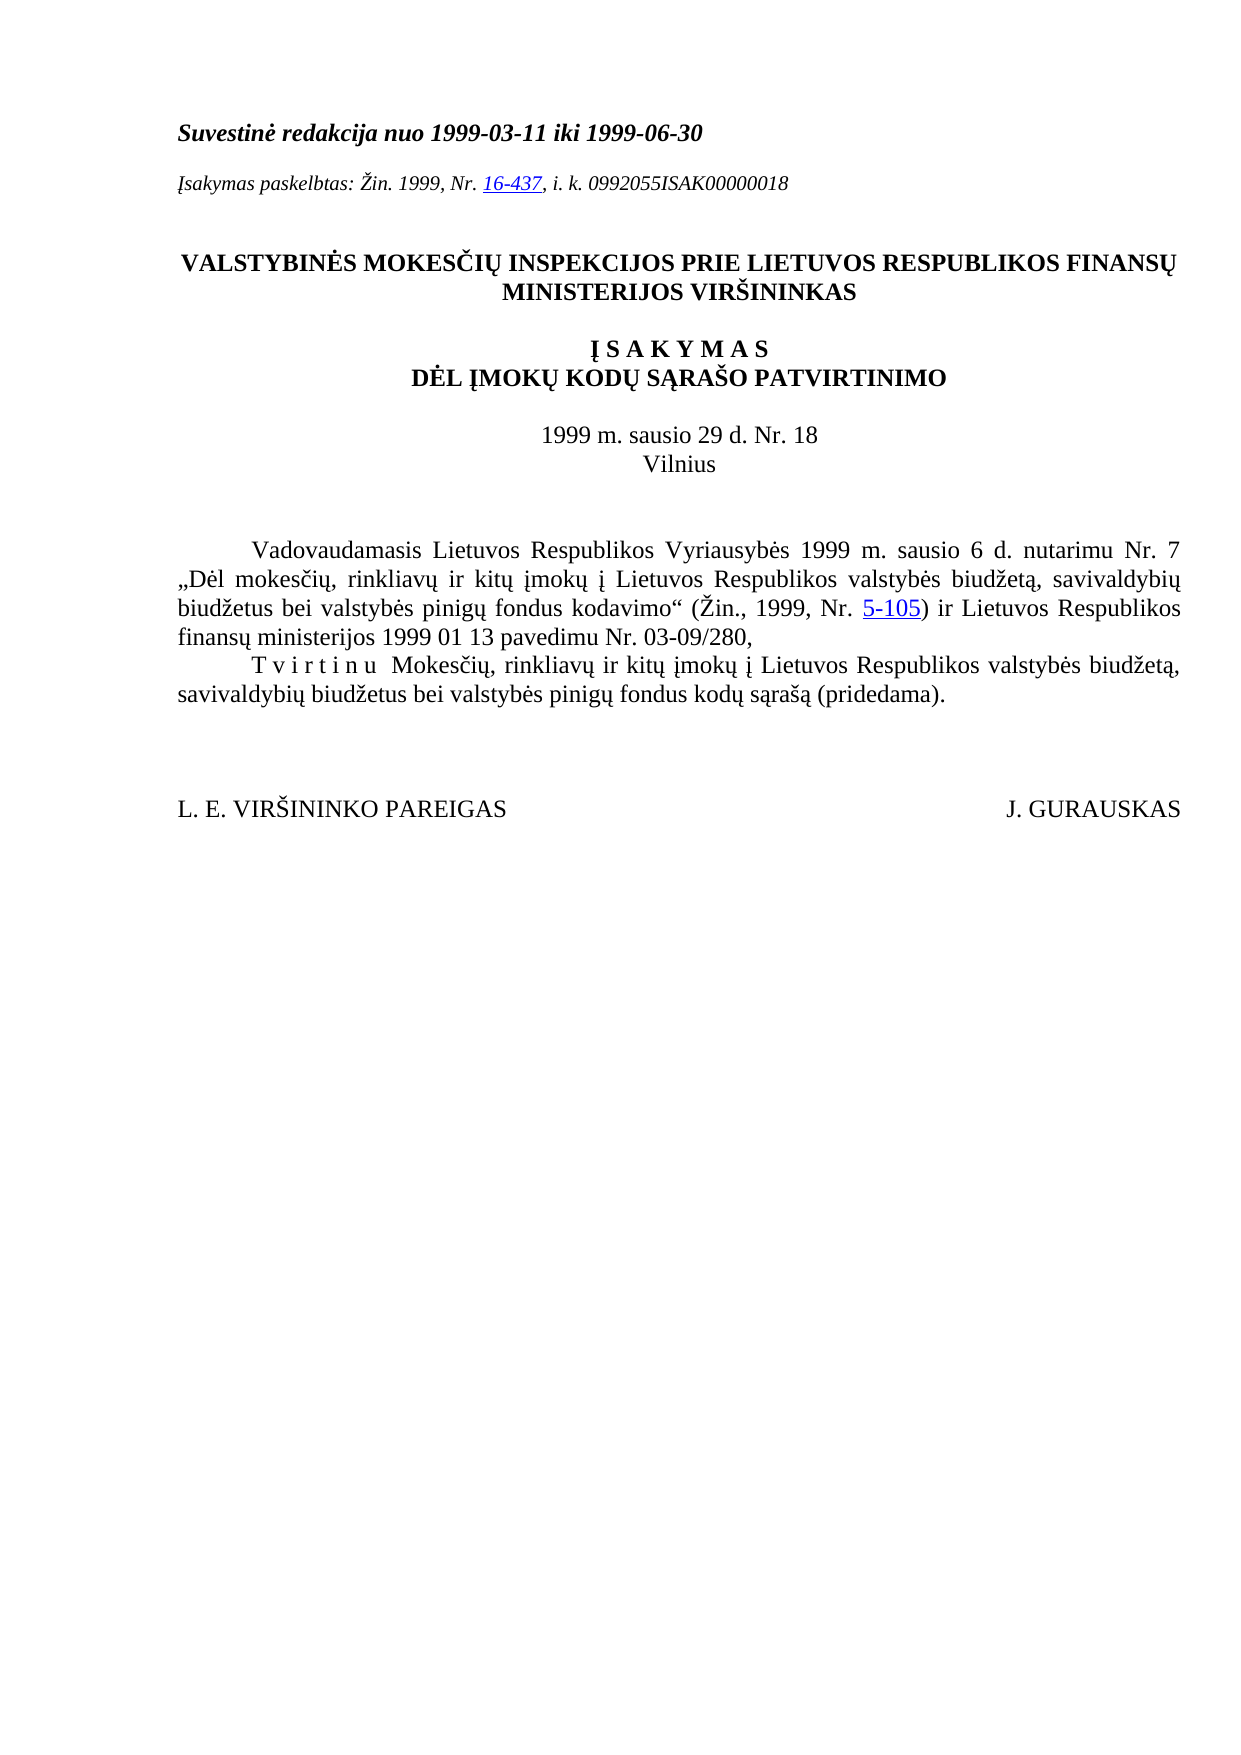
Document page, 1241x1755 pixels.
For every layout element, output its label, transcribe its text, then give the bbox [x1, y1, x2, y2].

text 1999 m. sausio 29 d. Nr. 18 [177, 420, 1181, 449]
text Vadovaudamasis Lietuvos Respublikos Vyriausybės 1999 m. sausio 6 d. nutarimu Nr. 7 „Dėl mokesčių, rinkliavų ir kitų įmokų į Lietuvos Respublikos valstybės biudžetą, savivaldybių biudžetus bei valstybės pinigų fondus kodavimo“ (Žin., 1999, Nr. 5-105) ir Lietuvos Respublikos finansų ministerijos 1999 01 13 pavedimu Nr. 03-09/280, [177, 535, 1181, 650]
text VALSTYBINĖS MOKESČIŲ INSPEKCIJOS PRIE LIETUVOS RESPUBLIKOS FINANSŲ MINISTERIJOS VIRŠININKAS [177, 248, 1181, 305]
text Įsakymas paskelbtas: Žin. 1999, Nr. 16-437, i. k. 0992055ISAK00000018 [177, 171, 1181, 195]
text L. E. VIRŠININKO PAREIGAS J. GURAUSKAS [177, 794, 1181, 823]
text Į S A K Y M A S [177, 334, 1181, 363]
text Vilnius [177, 449, 1181, 478]
text DĖL ĮMOKŲ KODŲ SĄRAŠO PATVIRTINIMO [177, 363, 1181, 392]
text Tvirtinu Mokesčių, rinkliavų ir kitų įmokų į Lietuvos Respublikos valstybės biudžetą, savivaldybių biudžetus bei valstybės pinigų fondus kodų sąrašą (pridedama). [177, 650, 1181, 708]
text Suvestinė redakcija nuo 1999-03-11 iki 1999-06-30 [177, 118, 1181, 147]
